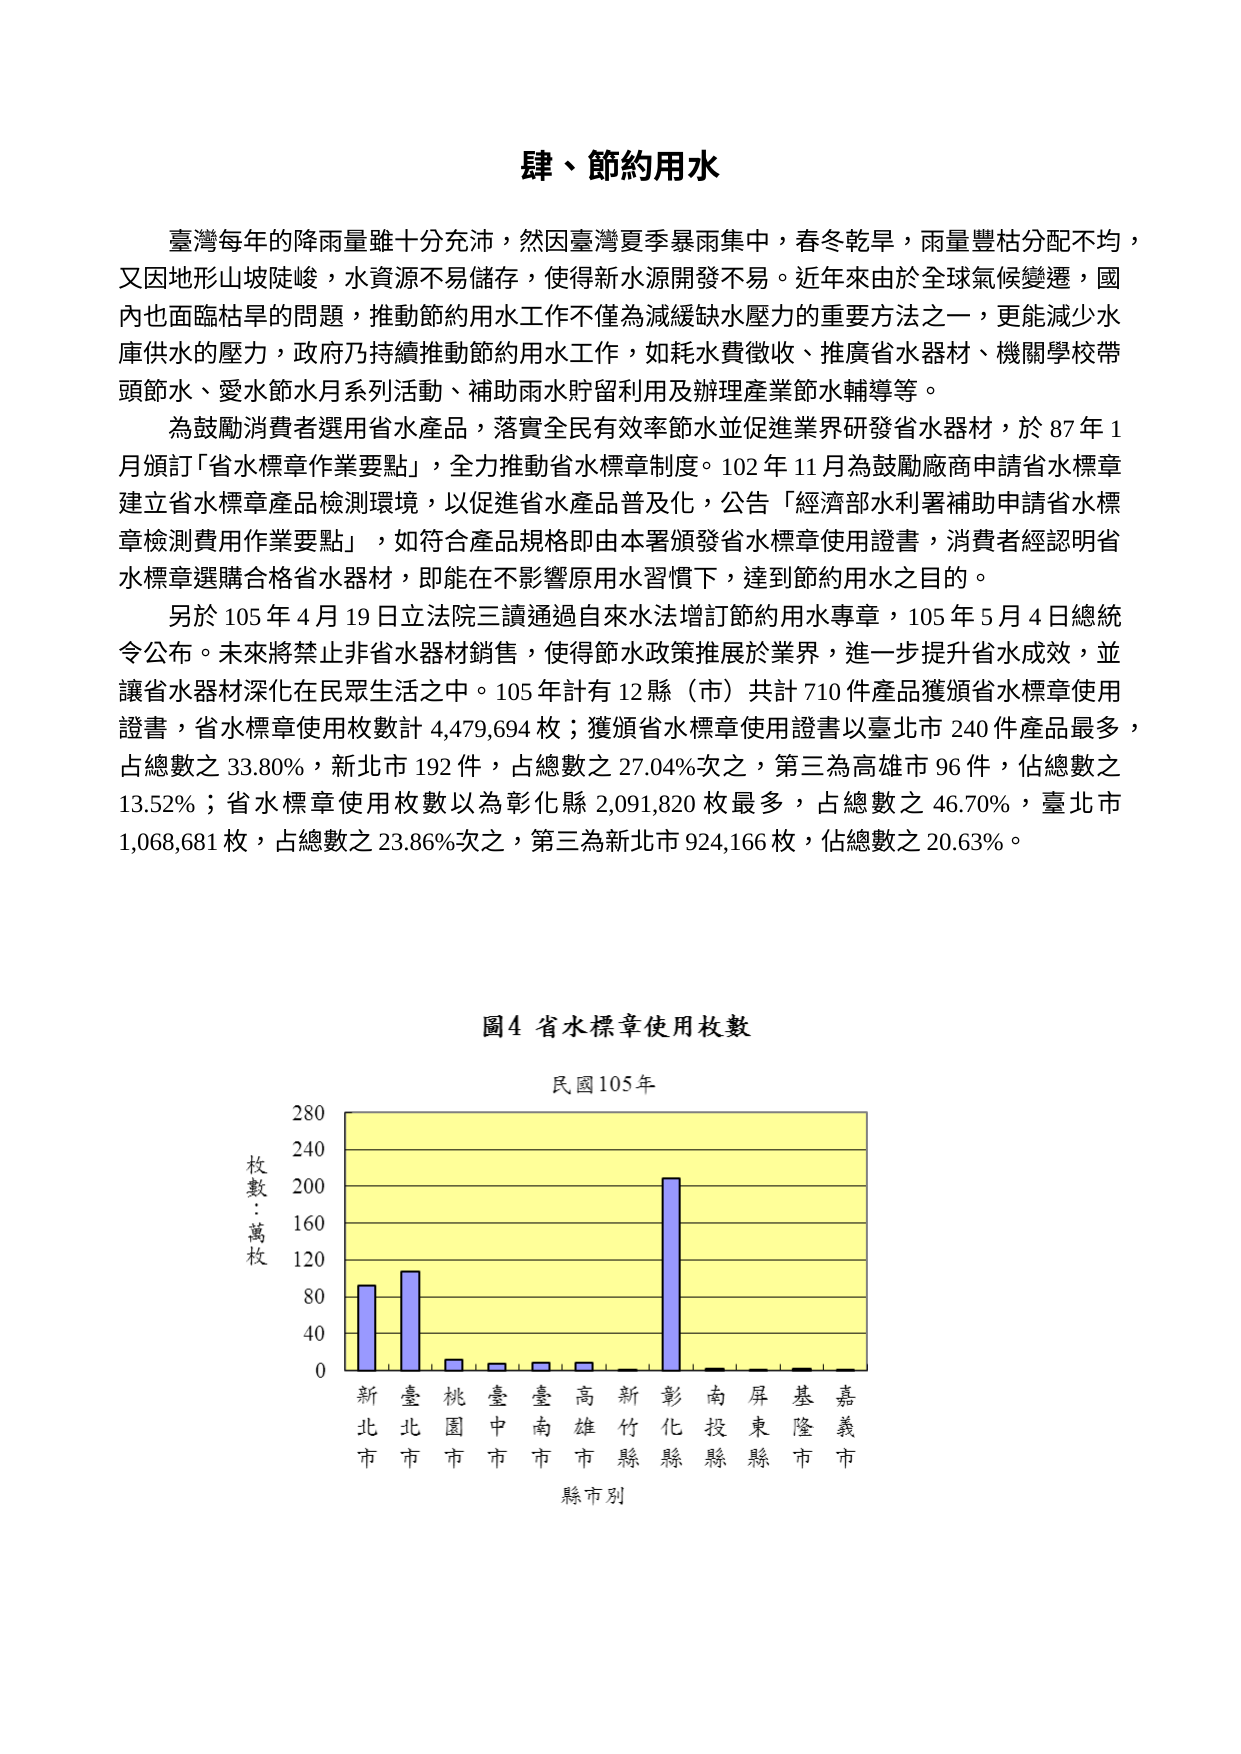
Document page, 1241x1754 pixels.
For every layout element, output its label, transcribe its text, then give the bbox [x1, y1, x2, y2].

text 臺灣每年的降雨量雖十分充沛，然因臺灣夏季暴雨集中，春冬乾旱，雨量豐枯分配不均，又因地形山坡陡峻，水資源不易儲存，使得新水源開發不易。近年來由於全球氣候變遷，國內也面臨枯旱的問題，推動節約用水工作不僅為減緩缺水壓力的重要方法之一，更能減少水庫供水的壓力，政府乃持續推動節約用水工作，如耗水費徵收、推廣省水器材、機關學校帶頭節水、愛水節水月系列活動、補助雨水貯留利用及辦理產業節水輔導等。 [118, 221, 1122, 408]
text 另於105年4月19日立法院三讀通過自來水法增訂節約用水專章，105年5月4日總統令公布。未來將禁止非省水器材銷售，使得節水政策推展於業界，進一步提升省水成效，並讓省水器材深化在民眾生活之中。105年計有12縣（市）共計710件產品獲頒省水標章使用證書，省水標章使用枚數計4,479,694枚；獲頒省水標章使用證書以臺北市240件產品最多，占總數之33.80%，新北市192件，占總數之27.04%次之，第三為高雄市96件，佔總數之13.52%；省水標章使用枚數以為彰化縣2,091,820枚最多，占總數之46.70%，臺北市1,068,681枚，占總數之23.86%次之，第三為新北市924,166枚，佔總數之20.63%。 [118, 596, 1122, 858]
text 為鼓勵消費者選用省水產品，落實全民有效率節水並促進業界研發省水器材，於87年1月頒訂「省水標章作業要點」，全力推動省水標章制度。 102年11月為鼓勵廠商申請省水標章、建立省水標章產品檢測環境，以促進省水產品普及化，公告「經濟部水利署補助申請省水標章檢測費用作業要點」，如符合產品規格即由本署頒發省水標章使用證書，消費者經認明省水標章選購合格省水器材，即能在不影響原用水習慣下，達到節約用水之目的。 [118, 408, 1122, 596]
text 肆、節約用水 [118, 127, 1122, 202]
picture [153, 972, 952, 1514]
